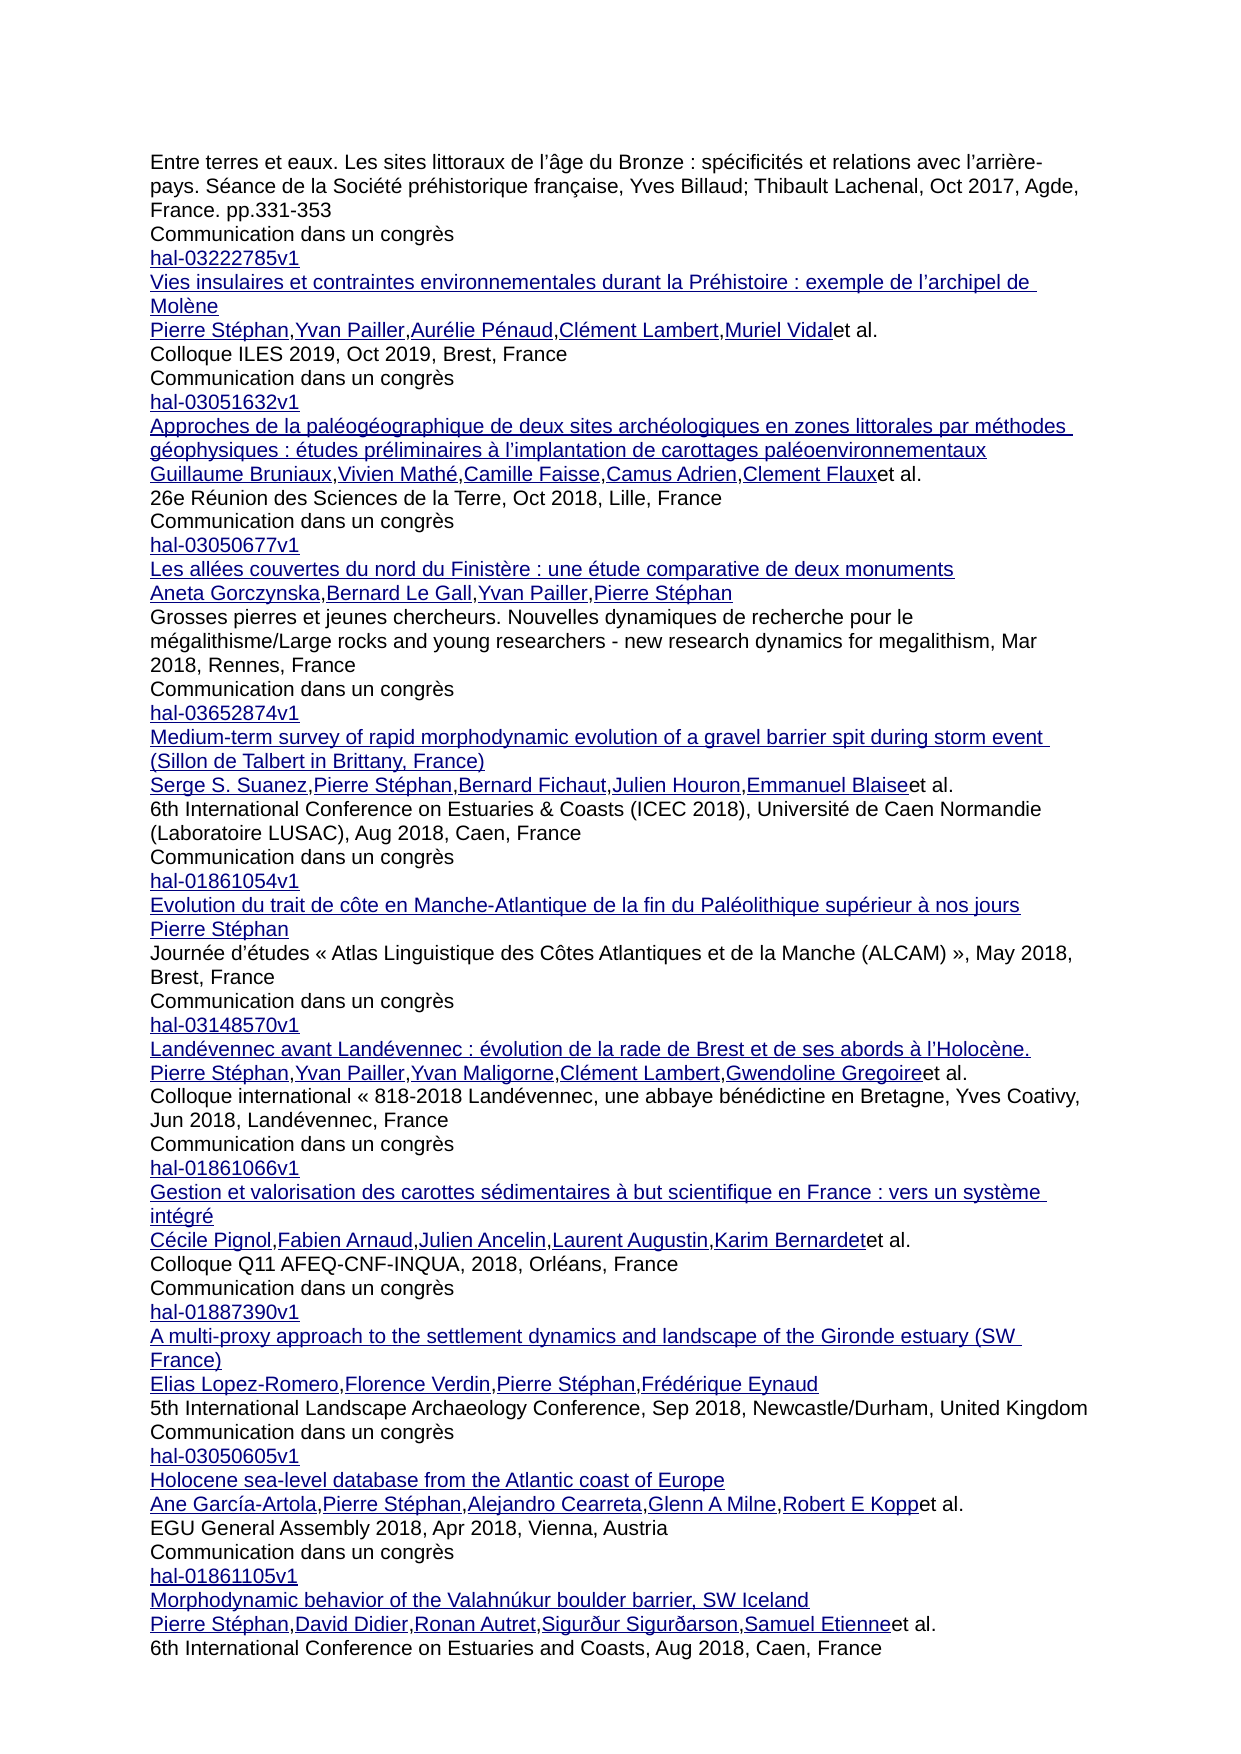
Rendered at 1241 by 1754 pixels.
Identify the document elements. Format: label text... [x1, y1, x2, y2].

table_cell Morphodynamic behavior of the Valahnúkur boulder barrier, SW Iceland Pierre Stéphan,David Didier,Ronan Autret,Sigurður Sigurðarson,Samuel Etienneet al. 6th International Conference on Estuaries and Coasts, Aug 2018, Caen, France [150, 1588, 1090, 1659]
table_cell Vies insulaires et contraintes environnementales durant la Préhistoire : exemple de l’archipel de Molène Pierre Stéphan,Yvan Pailler,Aurélie Pénaud,Clément Lambert,Muriel Vidalet al. Colloque ILES 2019, Oct 2019, Brest, France Communication dans un congrès hal-03051632v1 [150, 270, 1090, 413]
table_cell Approches de la paléogéographique de deux sites archéologiques en zones littorales par méthodes géophysiques : études préliminaires à l’implantation de carottages paléoenvironnementaux Guillaume Bruniaux,Vivien Mathé,Camille Faisse,Camus Adrien,Clement Flauxet al. 26e Réunion des Sciences de la Terre, Oct 2018, Lille, France Communication dans un congrès hal-03050677v1 [150, 414, 1090, 557]
table_cell Les allées couvertes du nord du Finistère : une étude comparative de deux monuments Aneta Gorczynska,Bernard Le Gall,Yvan Pailler,Pierre Stéphan Grosses pierres et jeunes chercheurs. Nouvelles dynamiques de recherche pour le mégalithisme/Large rocks and young researchers - new research dynamics for megalithism, Mar 2018, Rennes, France Communication dans un congrès hal-03652874v1 [150, 557, 1090, 725]
table_cell Medium-term survey of rapid morphodynamic evolution of a gravel barrier spit during storm event (Sillon de Talbert in Brittany, France) Serge S. Suanez,Pierre Stéphan,Bernard Fichaut,Julien Houron,Emmanuel Blaiseet al. 6th International Conference on Estuaries & Coasts (ICEC 2018), Université de Caen Normandie (Laboratoire LUSAC), Aug 2018, Caen, France Communication dans un congrès hal-01861054v1 [150, 725, 1090, 893]
table_cell Gestion et valorisation des carottes sédimentaires à but scientifique en France : vers un système intégré Cécile Pignol,Fabien Arnaud,Julien Ancelin,Laurent Augustin,Karim Bernardetet al. Colloque Q11 AFEQ-CNF-INQUA, 2018, Orléans, France Communication dans un congrès hal-01887390v1 [150, 1180, 1090, 1324]
table_cell Evolution du trait de côte en Manche-Atlantique de la fin du Paléolithique supérieur à nos jours Pierre Stéphan Journée d’études « Atlas Linguistique des Côtes Atlantiques et de la Manche (ALCAM) », May 2018, Brest, France Communication dans un congrès hal-03148570v1 [150, 893, 1090, 1036]
table_cell Holocene sea-level database from the Atlantic coast of Europe Ane García-Artola,Pierre Stéphan,Alejandro Cearreta,Glenn A Milne,Robert E Koppet al. EGU General Assembly 2018, Apr 2018, Vienna, Austria Communication dans un congrès hal-01861105v1 [150, 1468, 1090, 1587]
table_cell A multi-proxy approach to the settlement dynamics and landscape of the Gironde estuary (SW France) Elias Lopez-Romero,Florence Verdin,Pierre Stéphan,Frédérique Eynaud 5th International Landscape Archaeology Conference, Sep 2018, Newcastle/Durham, United Kingdom Communication dans un congrès hal-03050605v1 [150, 1324, 1090, 1468]
table_cell Landévennec avant Landévennec : évolution de la rade de Brest et de ses abords à l’Holocène. Pierre Stéphan,Yvan Pailler,Yvan Maligorne,Clément Lambert,Gwendoline Gregoireet al. Colloque international « 818-2018 Landévennec, une abbaye bénédictine en Bretagne, Yves Coativy, Jun 2018, Landévennec, France Communication dans un congrès hal-01861066v1 [150, 1036, 1090, 1180]
table_cell Entre terres et eaux. Les sites littoraux de l’âge du Bronze : spécificités et relations avec l’arrière-pays. Séance de la Société préhistorique française, Yves Billaud; Thibault Lachenal, Oct 2017, Agde, France. pp.331-353 Communication dans un congrès hal-03222785v1 [150, 150, 1090, 270]
